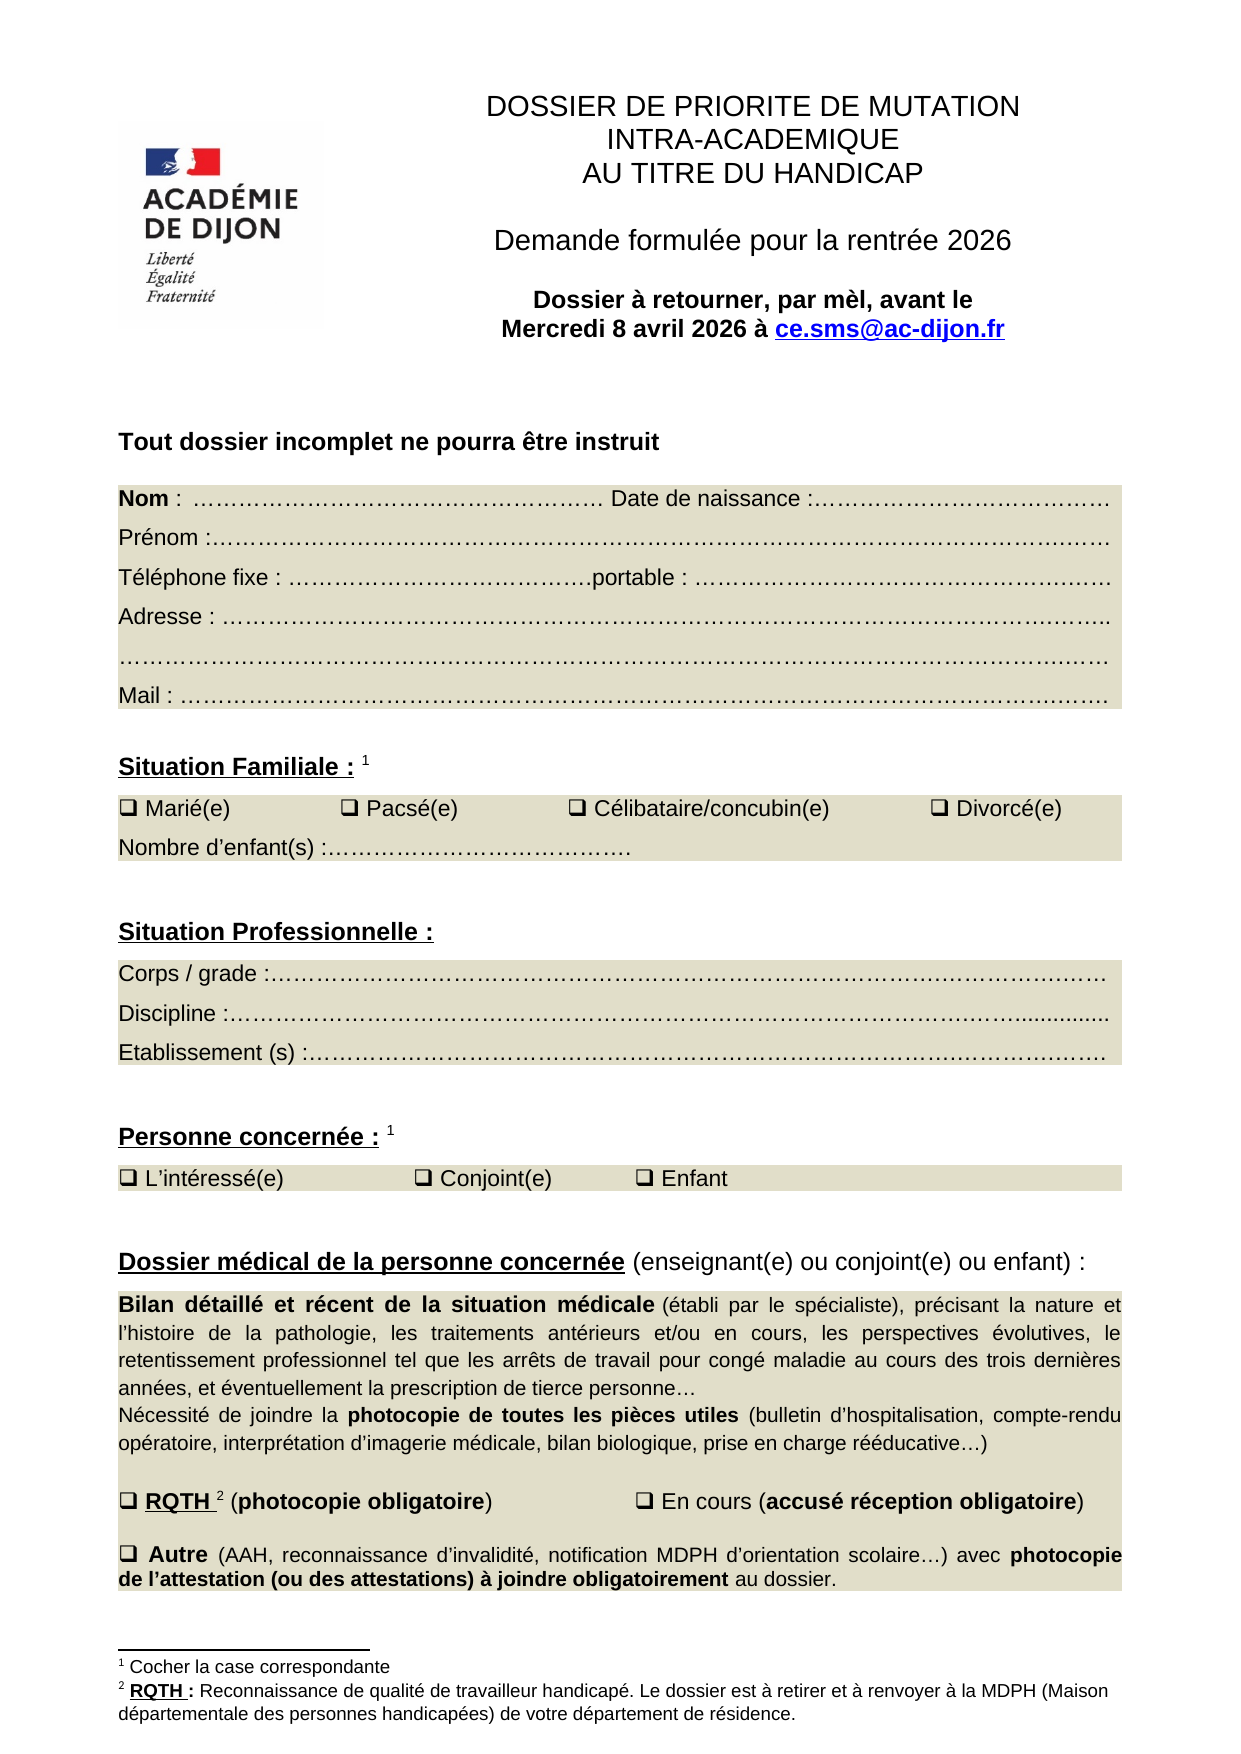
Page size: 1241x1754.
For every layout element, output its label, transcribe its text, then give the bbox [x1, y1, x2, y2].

text Dossier à retourner, par mèl, avant le [428, 285, 1078, 314]
text Corps / grade :…………………………………………………………………………….…………….…… [118, 960, 1122, 986]
text  RQTH (photocopie obligatoire)  En cours (accusé réception obligatoire) [118, 1488, 1122, 1514]
text …………………………………………………………………………………………………………….…… [118, 643, 1122, 669]
text RQTH : Reconnaissance de qualité de travailleur handicapé. Le dossier est à retirer et à renvoyer à la MDPH (Maison départementale des personnes handicapées) de votre département de résidence. [118, 1677, 1122, 1724]
text Mail : …………………………………………………………………………………………………….……. [118, 682, 1122, 709]
text Etablissement (s) :………………………………………………………………………….………….……. [118, 1039, 1122, 1065]
text Personne concernée : 1 [118, 1122, 1122, 1150]
text Cocher la case correspondante [118, 1656, 1122, 1677]
text DOSSIER DE PRIORITE DE MUTATION [428, 89, 1078, 122]
text Nom : ……………………………………………… Date de naissance :………………………………… [118, 485, 1122, 511]
text Tout dossier incomplet ne pourra être instruit [118, 427, 1122, 456]
text Mercredi 8 avril 2026 à ce.sms@ac-dijon.fr [428, 314, 1078, 343]
text Dossier médical de la personne concernée (enseignant(e) ou conjoint(e) ou enfant) : [118, 1247, 1122, 1276]
text Téléphone fixe : ………………………………….portable : ………………………………………….…… [118, 564, 1122, 590]
text  L’intéressé(e)  Conjoint(e)  Enfant [118, 1165, 1122, 1191]
text Demande formulée pour la rentrée 2026 [428, 223, 1078, 256]
text Adresse : ……………………………………………………………………………………………….…….. [118, 603, 1122, 630]
text AU TITRE DU HANDICAP [428, 156, 1078, 189]
text Situation Familiale : [118, 752, 1122, 781]
text Discipline :…………………………………………………………………………………….……............... [118, 999, 1122, 1026]
text Nombre d’enfant(s) :…………………………………. [118, 834, 1122, 861]
text Nécessité de joindre la photocopie de toutes les pièces utiles (bulletin d’hospitalisation, compte-rendu opératoire, interprétation d’imagerie médicale, bilan biologique, prise en charge rééducative…) [118, 1403, 1122, 1454]
text Bilan détaillé et récent de la situation médicale (établi par le spécialiste), précisant la nature et l’histoire de la pathologie, les traitements antérieurs et/ou en cours, les perspectives évolutives, le retentissement professionnel tel que les arrêts de travail pour congé maladie au cours des trois dernières années, et éventuellement la prescription de tierce personne… [118, 1291, 1122, 1399]
text INTRA-ACADEMIQUE [428, 122, 1078, 156]
text  Autre (AAH, reconnaissance d’invalidité, notification MDPH d’orientation scolaire…) avec photocopie de l’attestation (ou des attestations) à joindre obligatoirement au dossier. [118, 1541, 1122, 1591]
picture [118, 121, 325, 329]
text Prénom :………………………………………………………………………………………………….…… [118, 524, 1122, 551]
text Situation Professionnelle : [118, 917, 1122, 946]
text  Marié(e)  Pacsé(e)  Célibataire/concubin(e)  Divorcé(e) [118, 795, 1122, 821]
